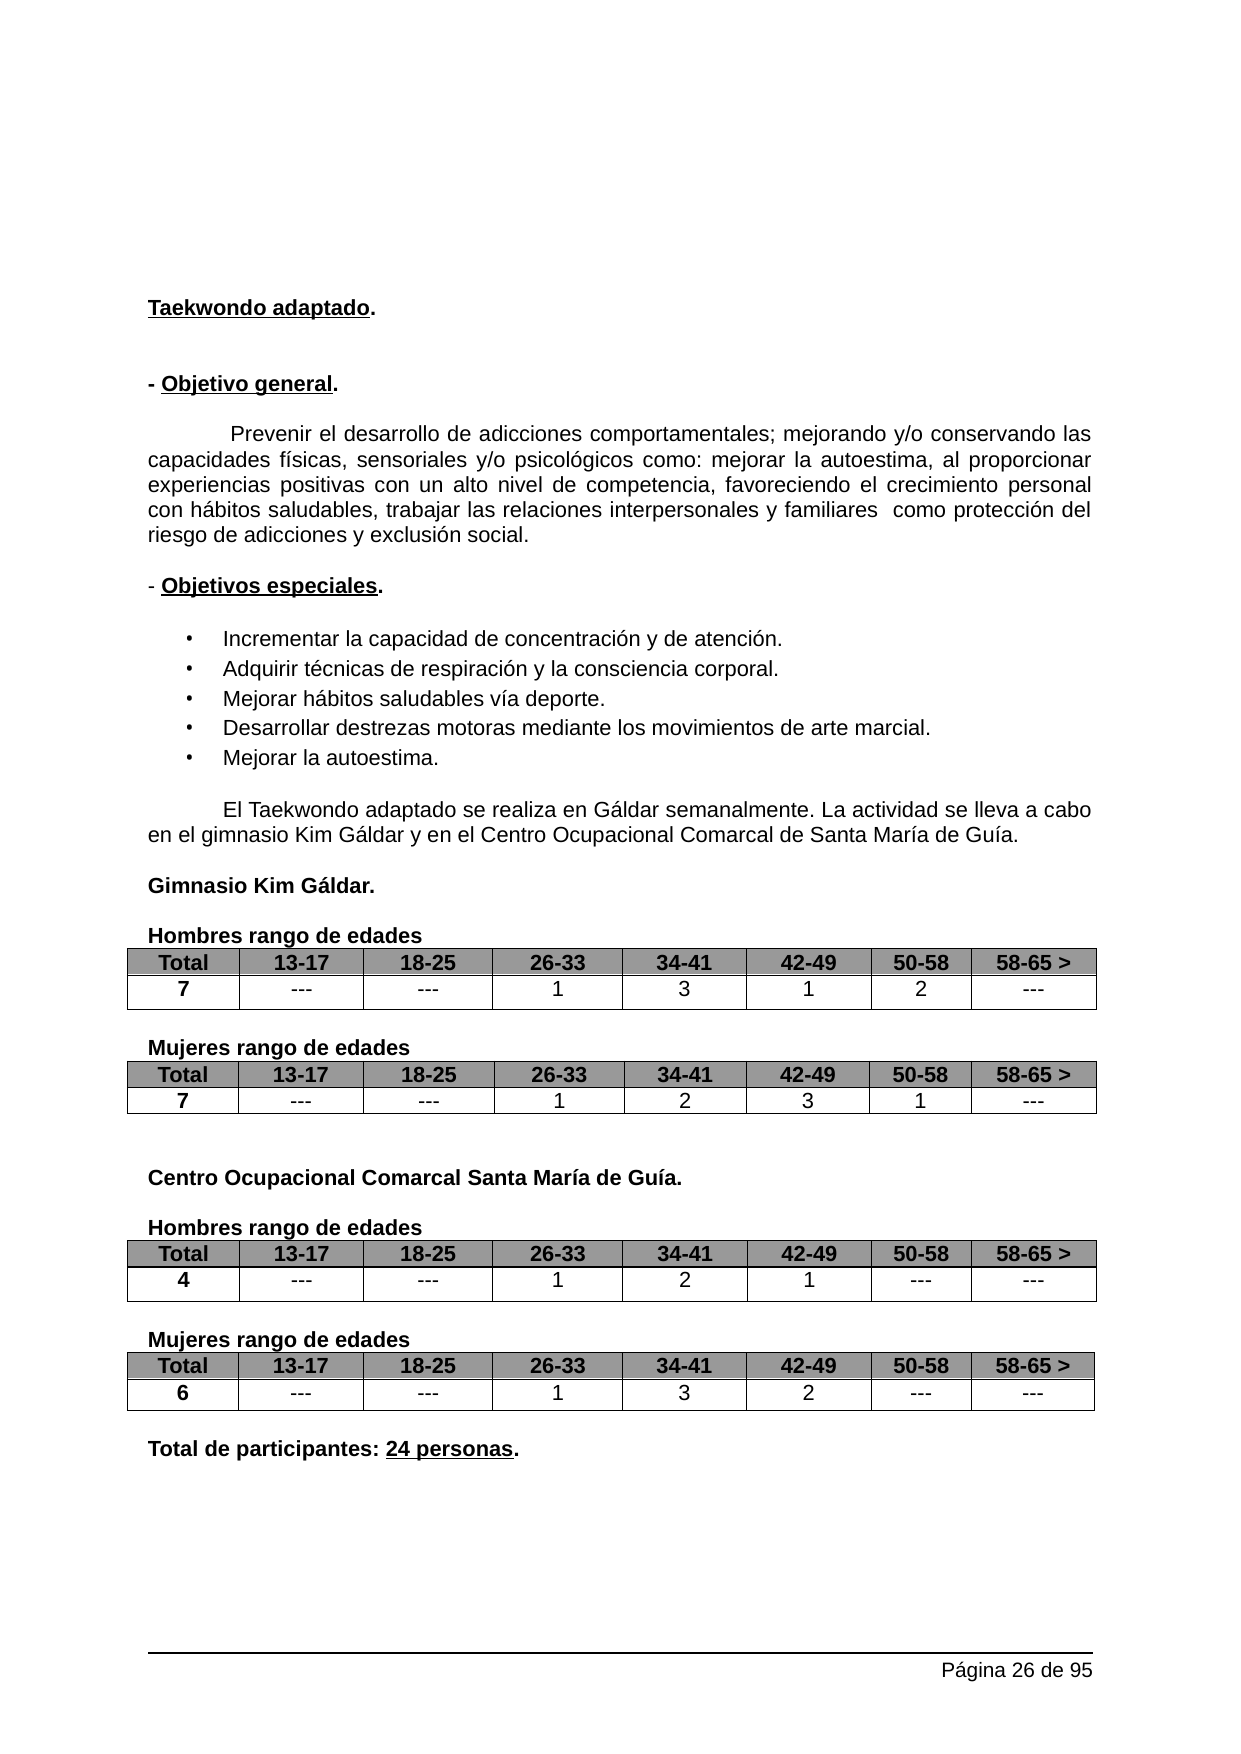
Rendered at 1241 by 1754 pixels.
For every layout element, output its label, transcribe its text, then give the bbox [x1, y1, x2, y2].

text Mujeres rango de edades [148, 1327, 1093, 1352]
text Total de participantes: 24 personas. [148, 1436, 1093, 1462]
table_cell 1 [495, 1088, 624, 1113]
table_header 18-25 [364, 1062, 494, 1087]
table_header 58-65 > [972, 1241, 1096, 1266]
table_header 42-49 [747, 949, 871, 974]
text Hombres rango de edades [148, 1215, 1093, 1240]
table_header 50-58 [872, 1241, 971, 1266]
table_cell 3 [747, 1088, 869, 1113]
list Incrementar la capacidad de concentración y de atención. [185, 623, 1093, 653]
table_cell 3 [623, 1380, 746, 1410]
text Gimnasio Kim Gáldar. [148, 873, 1093, 898]
text - Objetivo general. [148, 371, 1093, 396]
text - Objetivos especiales. [148, 572, 1093, 598]
table_cell 2 [625, 1088, 746, 1113]
table_cell --- [872, 1268, 971, 1301]
table_header 34-41 [623, 1353, 746, 1378]
table_cell 6 [128, 1380, 238, 1410]
list Mejorar la autoestima. [185, 742, 1093, 772]
table_header 13-17 [240, 1241, 363, 1266]
table_header 42-49 [747, 1353, 871, 1378]
text Prevenir el desarrollo de adicciones comportamentales; mejorando y/o conservando las capacidades físicas, sensoriales y/o psicológicos como: mejorar la autoestima, al proporcionar experiencias positivas con un alto nivel de competencia, favoreciendo el crecimiento personal con hábitos saludables, trabajar las relaciones interpersonales y familiares como protección del riesgo de adicciones y exclusión social. [148, 421, 1093, 547]
table_cell 1 [493, 976, 622, 1009]
table_header 26-33 [493, 1353, 622, 1378]
table_cell --- [240, 1268, 363, 1301]
table_cell --- [972, 1380, 1094, 1410]
table_cell 1 [748, 1268, 871, 1301]
table_cell 2 [747, 1380, 871, 1410]
table_header 18-25 [364, 1353, 492, 1378]
table_header 18-25 [364, 949, 492, 974]
table_header 50-58 [872, 1353, 971, 1378]
table_header 58-65 > [972, 949, 1096, 974]
table_cell 1 [493, 1380, 622, 1410]
table_cell --- [364, 976, 492, 1009]
table_cell 7 [128, 976, 239, 1009]
table_header 26-33 [493, 949, 622, 974]
table_cell 1 [493, 1268, 622, 1301]
table_header Total [128, 1353, 238, 1378]
text El Taekwondo adaptado se realiza en Gáldar semanalmente. La actividad se lleva a cabo en el gimnasio Kim Gáldar y en el Centro Ocupacional Comarcal de Santa María de Guía. [148, 797, 1093, 847]
table_header 50-58 [872, 949, 971, 974]
table_cell --- [239, 1088, 363, 1113]
table_cell 7 [128, 1088, 238, 1113]
table_header Total [128, 949, 239, 974]
table_header 58-65 > [972, 1062, 1096, 1087]
table_cell --- [239, 1380, 363, 1410]
text Taekwondo adaptado. [148, 295, 1093, 320]
text Mujeres rango de edades [148, 1035, 1093, 1061]
table_cell --- [972, 1088, 1096, 1113]
table_cell 3 [623, 976, 746, 1009]
table_header 13-17 [239, 1353, 363, 1378]
table_cell --- [364, 1268, 492, 1301]
table_cell --- [364, 1380, 492, 1410]
table_header 34-41 [623, 949, 746, 974]
table_header 34-41 [625, 1062, 746, 1087]
table_cell 2 [623, 1268, 747, 1301]
table_cell 2 [872, 976, 971, 1009]
table_header 58-65 > [972, 1353, 1094, 1378]
table_header 26-33 [493, 1241, 622, 1266]
table_header 13-17 [239, 1062, 363, 1087]
list Adquirir técnicas de respiración y la consciencia corporal. [185, 653, 1093, 682]
table_cell 1 [747, 976, 871, 1009]
table_header Total [128, 1062, 238, 1087]
table_header 34-41 [623, 1241, 747, 1266]
table_header 13-17 [240, 949, 363, 974]
list Desarrollar destrezas motoras mediante los movimientos de arte marcial. [185, 712, 1093, 742]
table_header 26-33 [495, 1062, 624, 1087]
table_cell 4 [128, 1268, 239, 1301]
list Mejorar hábitos saludables vía deporte. [185, 682, 1093, 712]
table_cell --- [872, 1380, 971, 1410]
text Centro Ocupacional Comarcal Santa María de Guía. [148, 1164, 1093, 1190]
table_cell --- [972, 1268, 1096, 1301]
table_header 42-49 [748, 1241, 871, 1266]
table_header Total [128, 1241, 239, 1266]
text Hombres rango de edades [148, 923, 1093, 948]
table_cell 1 [870, 1088, 971, 1113]
table_header 18-25 [364, 1241, 492, 1266]
table_cell --- [240, 976, 363, 1009]
table_cell --- [364, 1088, 494, 1113]
table_header 42-49 [747, 1062, 869, 1087]
table_header 50-58 [870, 1062, 971, 1087]
table_cell --- [972, 976, 1096, 1009]
